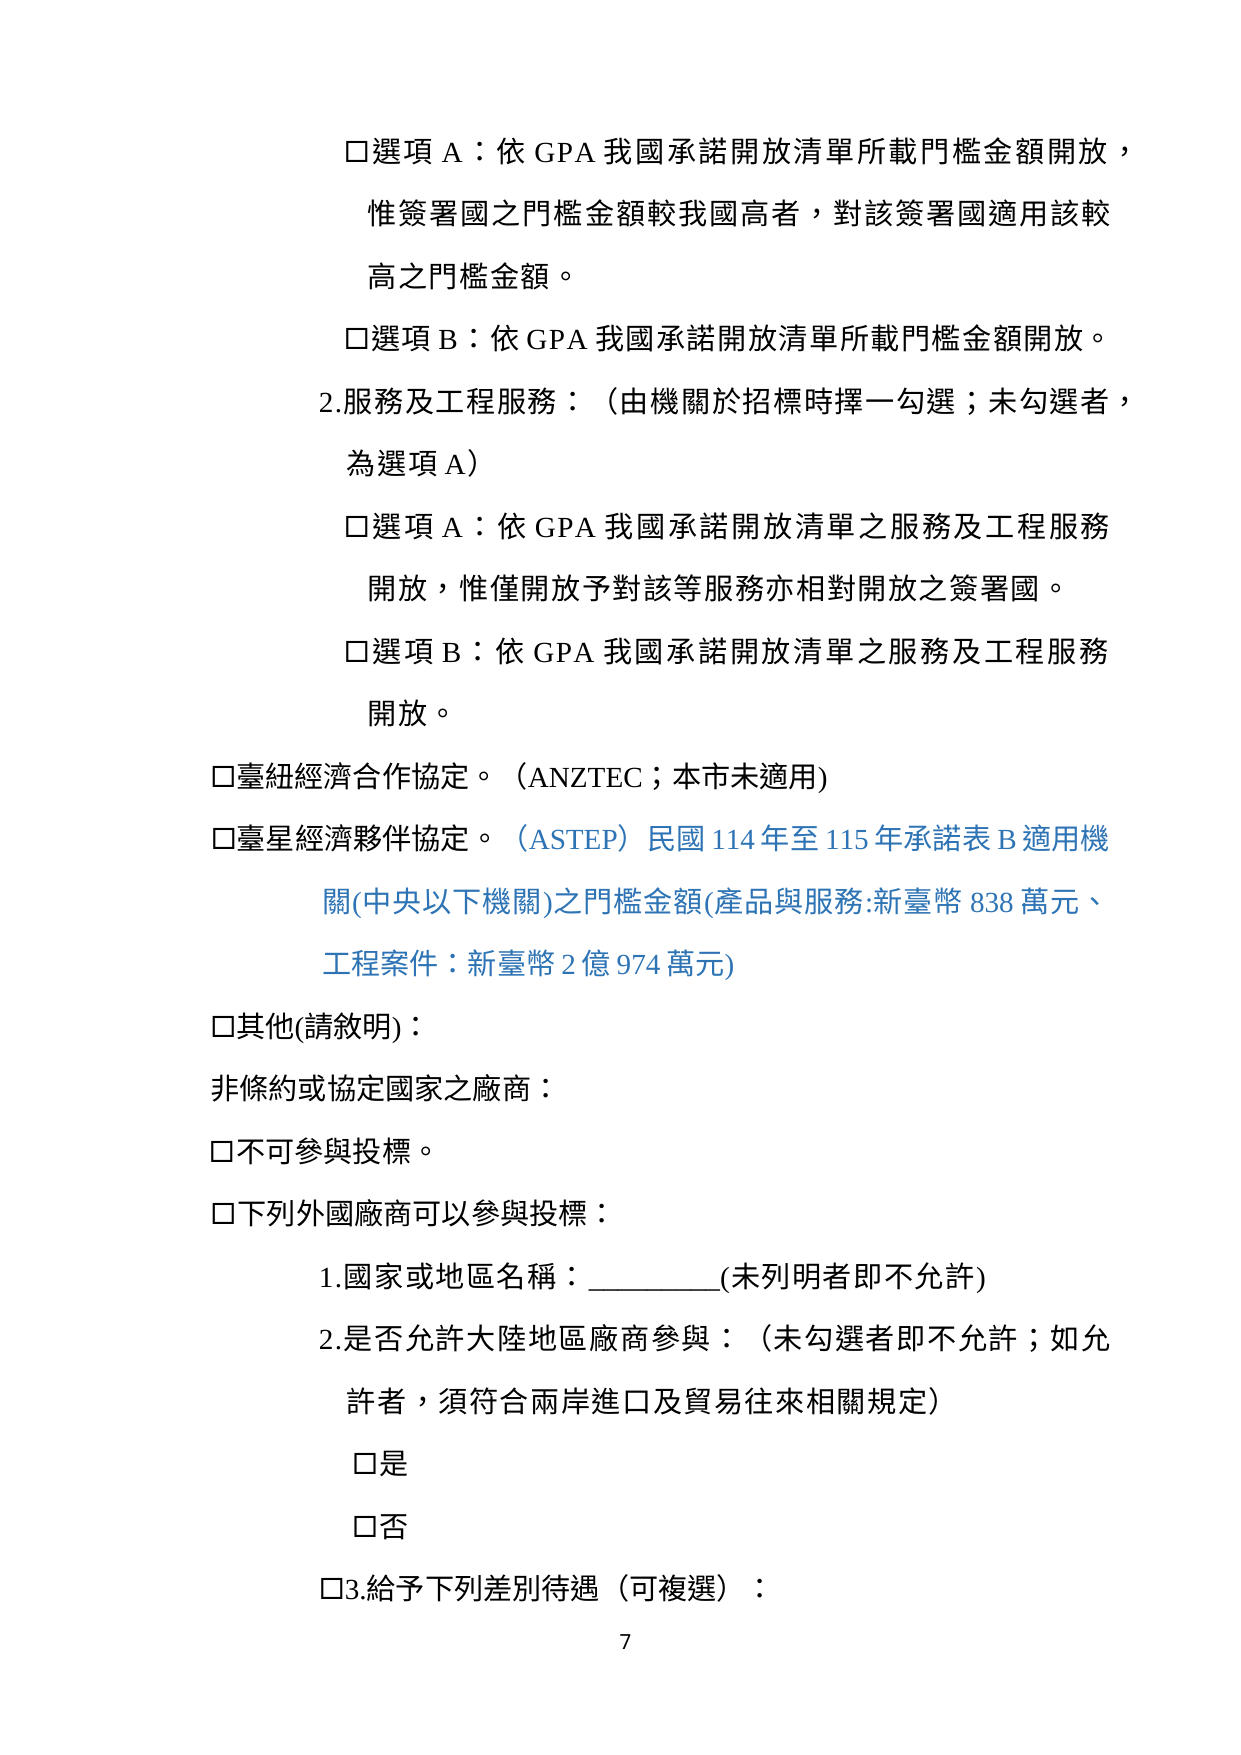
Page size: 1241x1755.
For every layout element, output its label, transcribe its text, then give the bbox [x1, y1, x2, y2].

text 不可參與投標。 [130, 1108, 1110, 1170]
text 1.國家或地區名稱：_________(未列明者即不允許) [319, 1233, 1110, 1295]
text 選項A：依GPA我國承諾開放清單所載門檻金額開放，惟簽署國之門檻金額較我國高者，對該簽署國適用該較高之門檻金額。 [344, 108, 1110, 295]
text 非條約或協定國家之廠商： [130, 1045, 1110, 1108]
text 選項A：依GPA我國承諾開放清單之服務及工程服務開放，惟僅開放予對該等服務亦相對開放之簽署國。 [344, 483, 1110, 608]
text 選項B：依GPA我國承諾開放清單所載門檻金額開放。 [344, 295, 1110, 358]
text 其他(請敘明)： [130, 983, 1110, 1045]
text 否 [352, 1483, 1110, 1545]
text 臺紐經濟合作協定。（ANZTEC；本市未適用) [130, 733, 1110, 795]
text 臺星經濟夥伴協定。（ASTEP）民國114年至115年承諾表B適用機關(中央以下機關)之門檻金額(產品與服務:新臺幣838萬元、工程案件：新臺幣2億974萬元) [130, 795, 1110, 983]
text 選項B：依GPA我國承諾開放清單之服務及工程服務開放。 [344, 608, 1110, 733]
text 2.是否允許大陸地區廠商參與：（未勾選者即不允許；如允許者，須符合兩岸進口及貿易往來相關規定） [319, 1295, 1110, 1420]
text 下列外國廠商可以參與投標： [130, 1170, 1110, 1233]
text 是 [352, 1420, 1110, 1483]
text 3.給予下列差別待遇（可複選）： [319, 1545, 1110, 1608]
text 2.服務及工程服務：（由機關於招標時擇一勾選；未勾選者，為選項A） [319, 358, 1110, 483]
